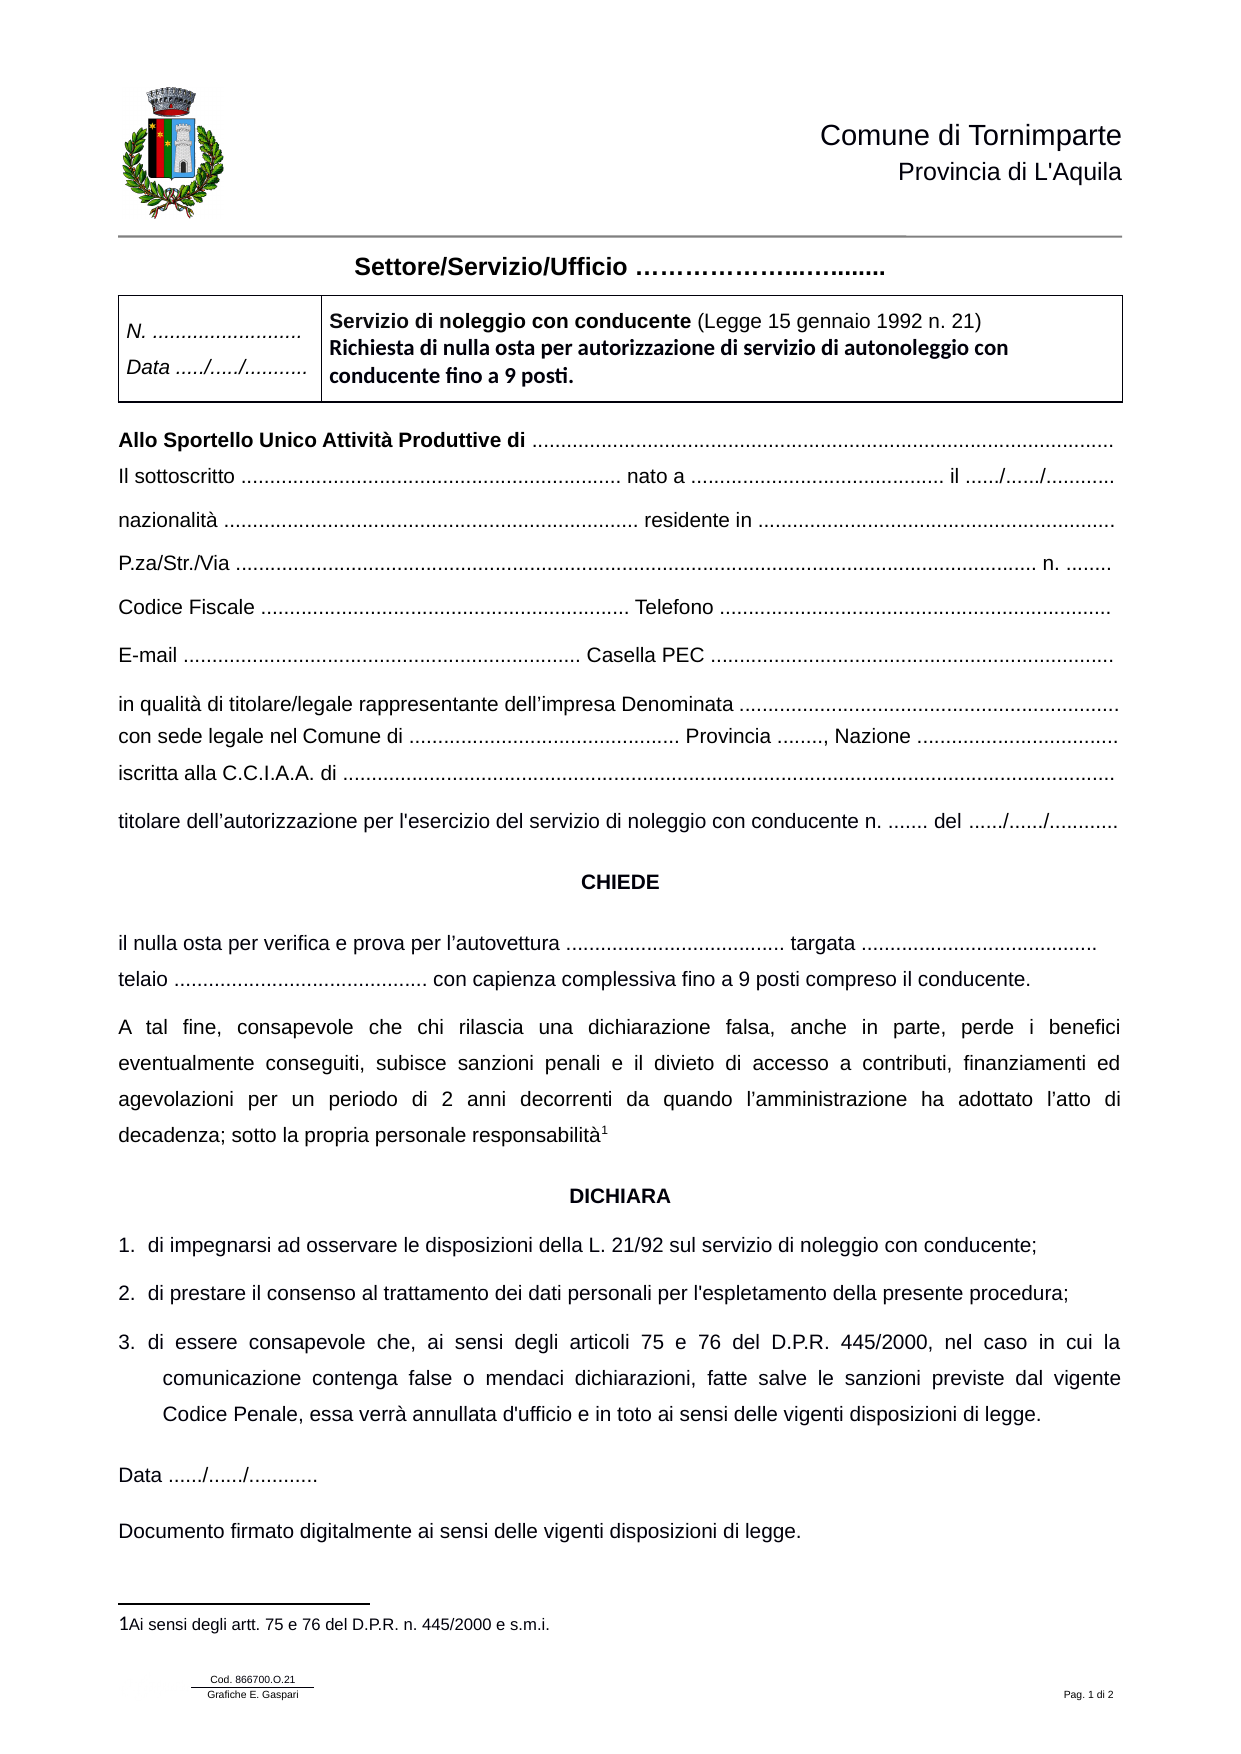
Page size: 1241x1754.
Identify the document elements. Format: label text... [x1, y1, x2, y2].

text nazionalità ........................................................................ residente in .............................................................. [118, 507, 1122, 531]
subtitle di essere consapevole che, ai sensi degli articoli 75 e 76 del D.P.R. 445/2000, nel caso in cui la comunicazione contenga false o mendaci dichiarazioni, fatte salve le sanzioni previste dal vigente Codice Penale, essa verrà annullata d'ufficio e in toto ai sensi delle vigenti disposizioni di legge. [118, 1330, 1122, 1426]
text Ai sensi degli artt. 75 e 76 del D.P.R. n. 445/2000 e s.m.i. [118, 1610, 1122, 1636]
text Settore/Servizio/Ufficio ………………...…........ [118, 252, 1122, 281]
text P.za/Str./Via ........................................................................................................................................... n. ........ [118, 551, 1122, 575]
text E-mail ..................................................................... Casella PEC ...................................................................... [118, 643, 1122, 667]
subtitle DICHIARA [118, 1184, 1122, 1208]
text Codice Fiscale ................................................................ Telefono .................................................................... [118, 595, 1122, 619]
table_header Servizio di noleggio con conducente (Legge 15 gennaio 1992 n. 21) Richiesta di nulla osta per autorizzazione di servizio di autonoleggio con conducente fino a 9 posti. [322, 296, 1122, 401]
picture [122, 87, 224, 219]
text in qualità di titolare/legale rappresentante dell’impresa Denominata .................................................................. [118, 692, 1122, 716]
subtitle di impegnarsi ad osservare le disposizioni della L. 21/92 sul servizio di noleggio con conducente; [118, 1233, 1122, 1257]
subtitle di prestare il consenso al trattamento dei dati personali per l'espletamento della presente procedura; [118, 1281, 1122, 1305]
text Allo Sportello Unico Attività Produttive di ..................................................................................................... [118, 427, 1122, 451]
text Provincia di L'Aquila [224, 157, 1122, 185]
text Data ....../....../............ [118, 1462, 1122, 1486]
text Documento firmato digitalmente ai sensi delle vigenti disposizioni di legge. [118, 1519, 1122, 1543]
text il nulla osta per verifica e prova per l’autovettura ...................................... targata ......................................... telaio ............................................ con capienza complessiva fino a 9 posti compreso il conducente. [118, 931, 1122, 991]
text iscritta alla C.C.I.A.A. di ...................................................................................................................................... [118, 760, 1122, 784]
text A tal fine, consapevole che chi rilascia una dichiarazione falsa, anche in parte, perde i benefici eventualmente conseguiti, subisce sanzioni penali e il divieto di accesso a contributi, finanziamenti ed agevolazioni per un periodo di 2 anni decorrenti da quando l’amministrazione ha adottato l’atto di decadenza; sotto la propria personale responsabilità [118, 1015, 1122, 1147]
text Il sottoscritto .................................................................. nato a ............................................ il ....../....../............ [118, 464, 1122, 488]
table_header N. .......................... Data ...../...../........... [119, 296, 321, 401]
text CHIEDE [118, 870, 1122, 894]
text titolare dell’autorizzazione per l'esercizio del servizio di noleggio con conducente n. ....... del ....../....../............ [118, 809, 1122, 833]
text Comune di Tornimparte [224, 118, 1122, 152]
text con sede legale nel Comune di ............................................... Provincia ........, Nazione ................................... [118, 724, 1122, 748]
